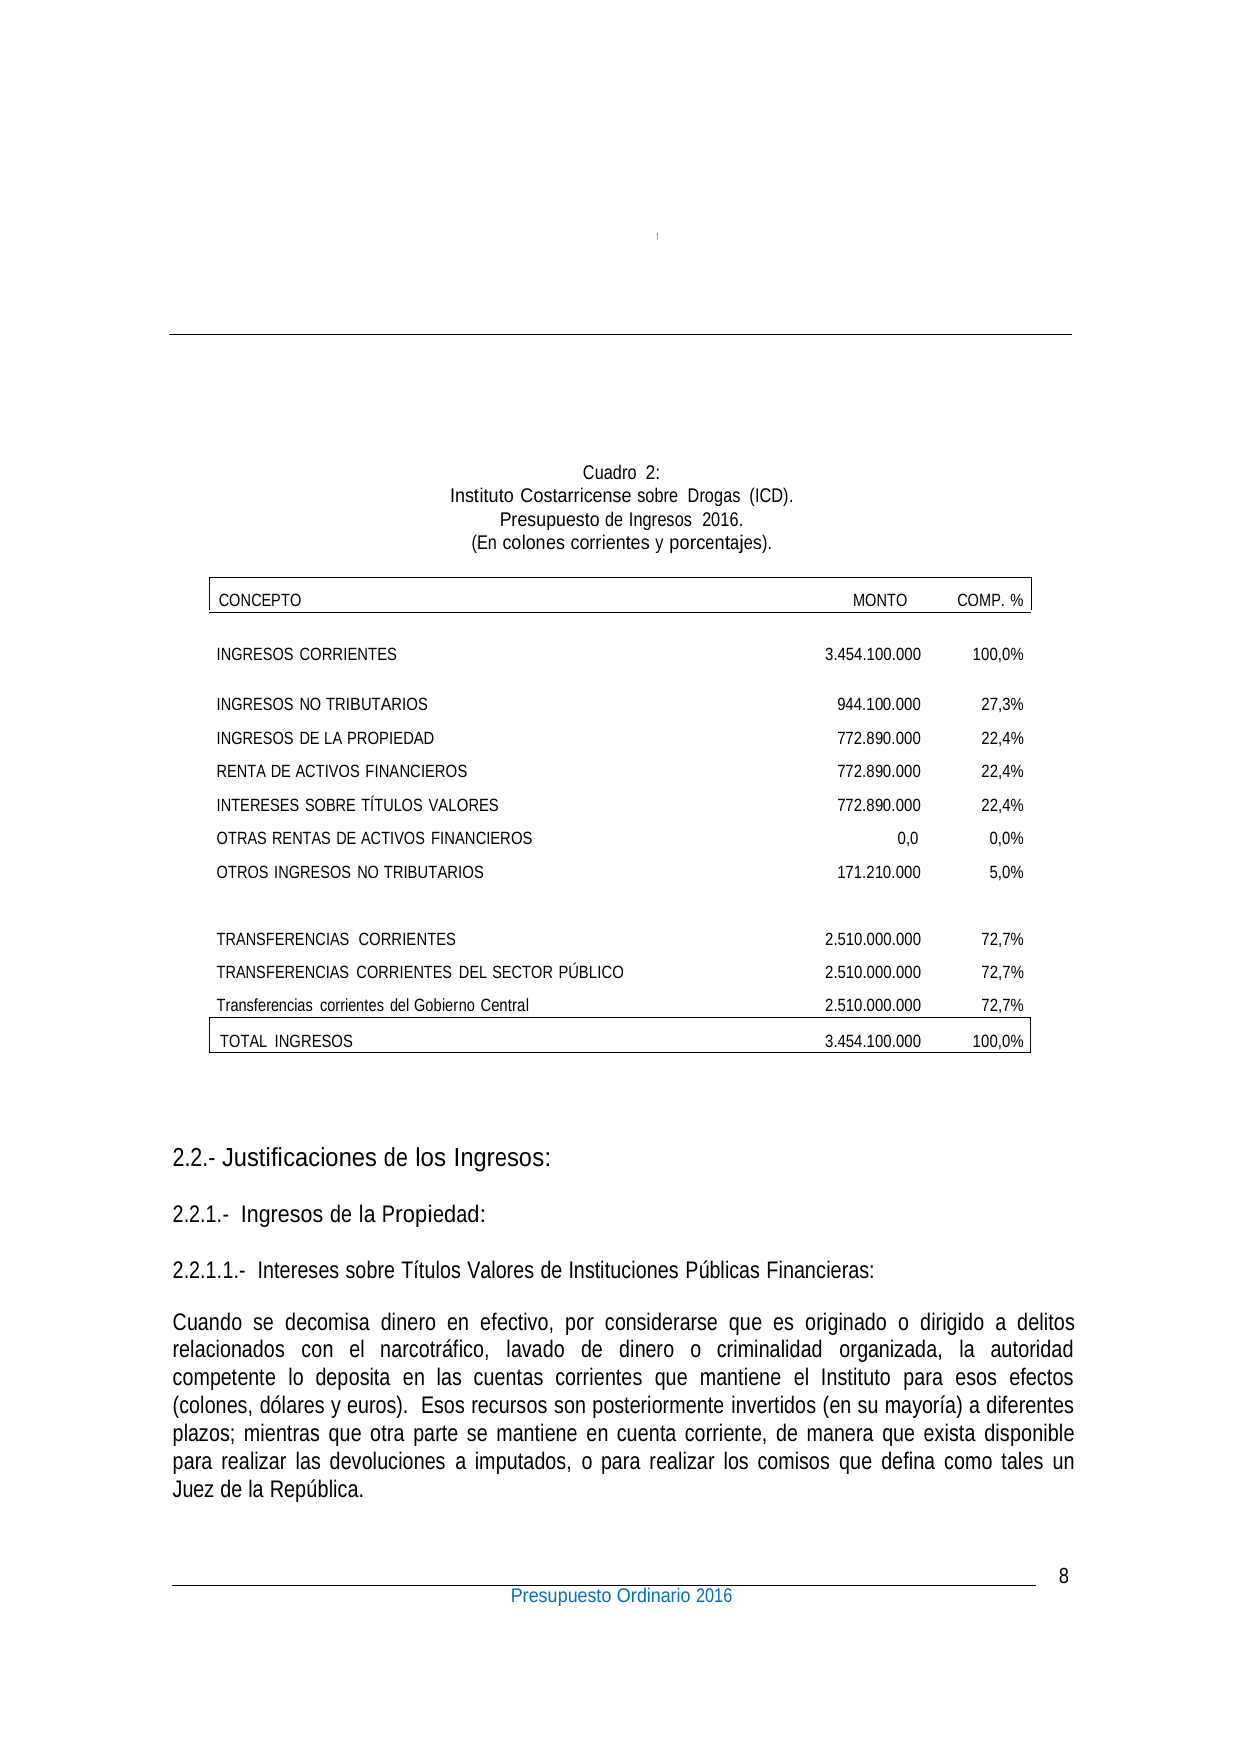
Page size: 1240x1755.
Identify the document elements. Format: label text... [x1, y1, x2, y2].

table_cell 2.510.000.000 [725, 956, 946, 989]
table_cell OTROS INGRESOS NO TRIBUTARIOS [209, 856, 725, 906]
text 2.2.- Justificaciones de los Ingresos: [172, 1142, 556, 1172]
table_cell 22,4% [946, 755, 1031, 789]
table_cell 72,7% [946, 906, 1031, 956]
table_cell TRANSFERENCIAS CORRIENTES DEL SECTOR PÚBLICO [209, 956, 725, 989]
text Cuando se decomisa dinero en efectivo, por considerarse que es originado o dirigido a delitos relacionados con el narcotráfico, lavado de dinero o criminalidad organizada, la autoridad competente lo deposita en las cuentas corrientes que mantiene el Instituto para esos efectos (colones, dólares y euros). Esos recursos son posteriormente invertidos (en su mayoría) a diferentes plazos; mientras que otra parte se mantiene en cuenta corriente, de manera que exista disponible para realizar las devoluciones a imputados, o para realizar los comisos que defina como tales un Juez de la República. [172, 1308, 1075, 1502]
table_cell 772.890.000 [725, 722, 946, 755]
table_header INGRESOS CORRIENTES [209, 613, 725, 679]
table_header 3.454.100.000 [725, 613, 946, 679]
table_cell 22,4% [946, 722, 1031, 755]
table_cell 72,7% [946, 956, 1031, 989]
table_cell TRANSFERENCIAS CORRIENTES [209, 906, 725, 956]
table_cell 0,0 [725, 822, 946, 856]
table_cell 171.210.000 [725, 856, 946, 906]
table_cell INTERESES SOBRE TÍTULOS VALORES [209, 789, 725, 822]
text (En colones corrientes y porcentajes). [466, 531, 777, 554]
table_cell 72,7% [946, 989, 1031, 1017]
table_cell 3.454.100.000 [725, 1018, 946, 1052]
text Instituto Costarricense sobre Drogas (ICD). [446, 484, 797, 507]
table_cell 2.510.000.000 [725, 989, 946, 1017]
table_cell 22,4% [946, 789, 1031, 822]
table_cell 772.890.000 [725, 789, 946, 822]
table_cell 772.890.000 [725, 755, 946, 789]
text 2.2.1.1.- Intereses sobre Títulos Valores de Instituciones Públicas Financieras: [172, 1256, 878, 1284]
text 2.2.1.- Ingresos de la Propiedad: [172, 1200, 490, 1228]
table_header 100,0% [946, 613, 1031, 679]
text CONCEPTO MONTO COMP. % [213, 590, 1028, 610]
table_cell OTRAS RENTAS DE ACTIVOS FINANCIEROS [209, 822, 725, 856]
table_cell 5,0% [946, 856, 1031, 906]
text Presupuesto de Ingresos 2016. [494, 507, 748, 530]
table_cell 100,0% [946, 1018, 1030, 1052]
table_cell RENTA DE ACTIVOS FINANCIEROS [209, 755, 725, 789]
table_cell TOTAL INGRESOS [210, 1018, 725, 1052]
table_cell 944.100.000 [725, 679, 946, 722]
table_cell 2.510.000.000 [725, 906, 946, 956]
table_cell INGRESOS DE LA PROPIEDAD [209, 722, 725, 755]
table_cell 0,0% [946, 822, 1031, 856]
table_cell INGRESOS NO TRIBUTARIOS [209, 679, 725, 722]
table_cell 27,3% [946, 679, 1031, 722]
table_cell Transferencias corrientes del Gobierno Central [209, 989, 725, 1017]
text Cuadro 2: [578, 461, 665, 483]
